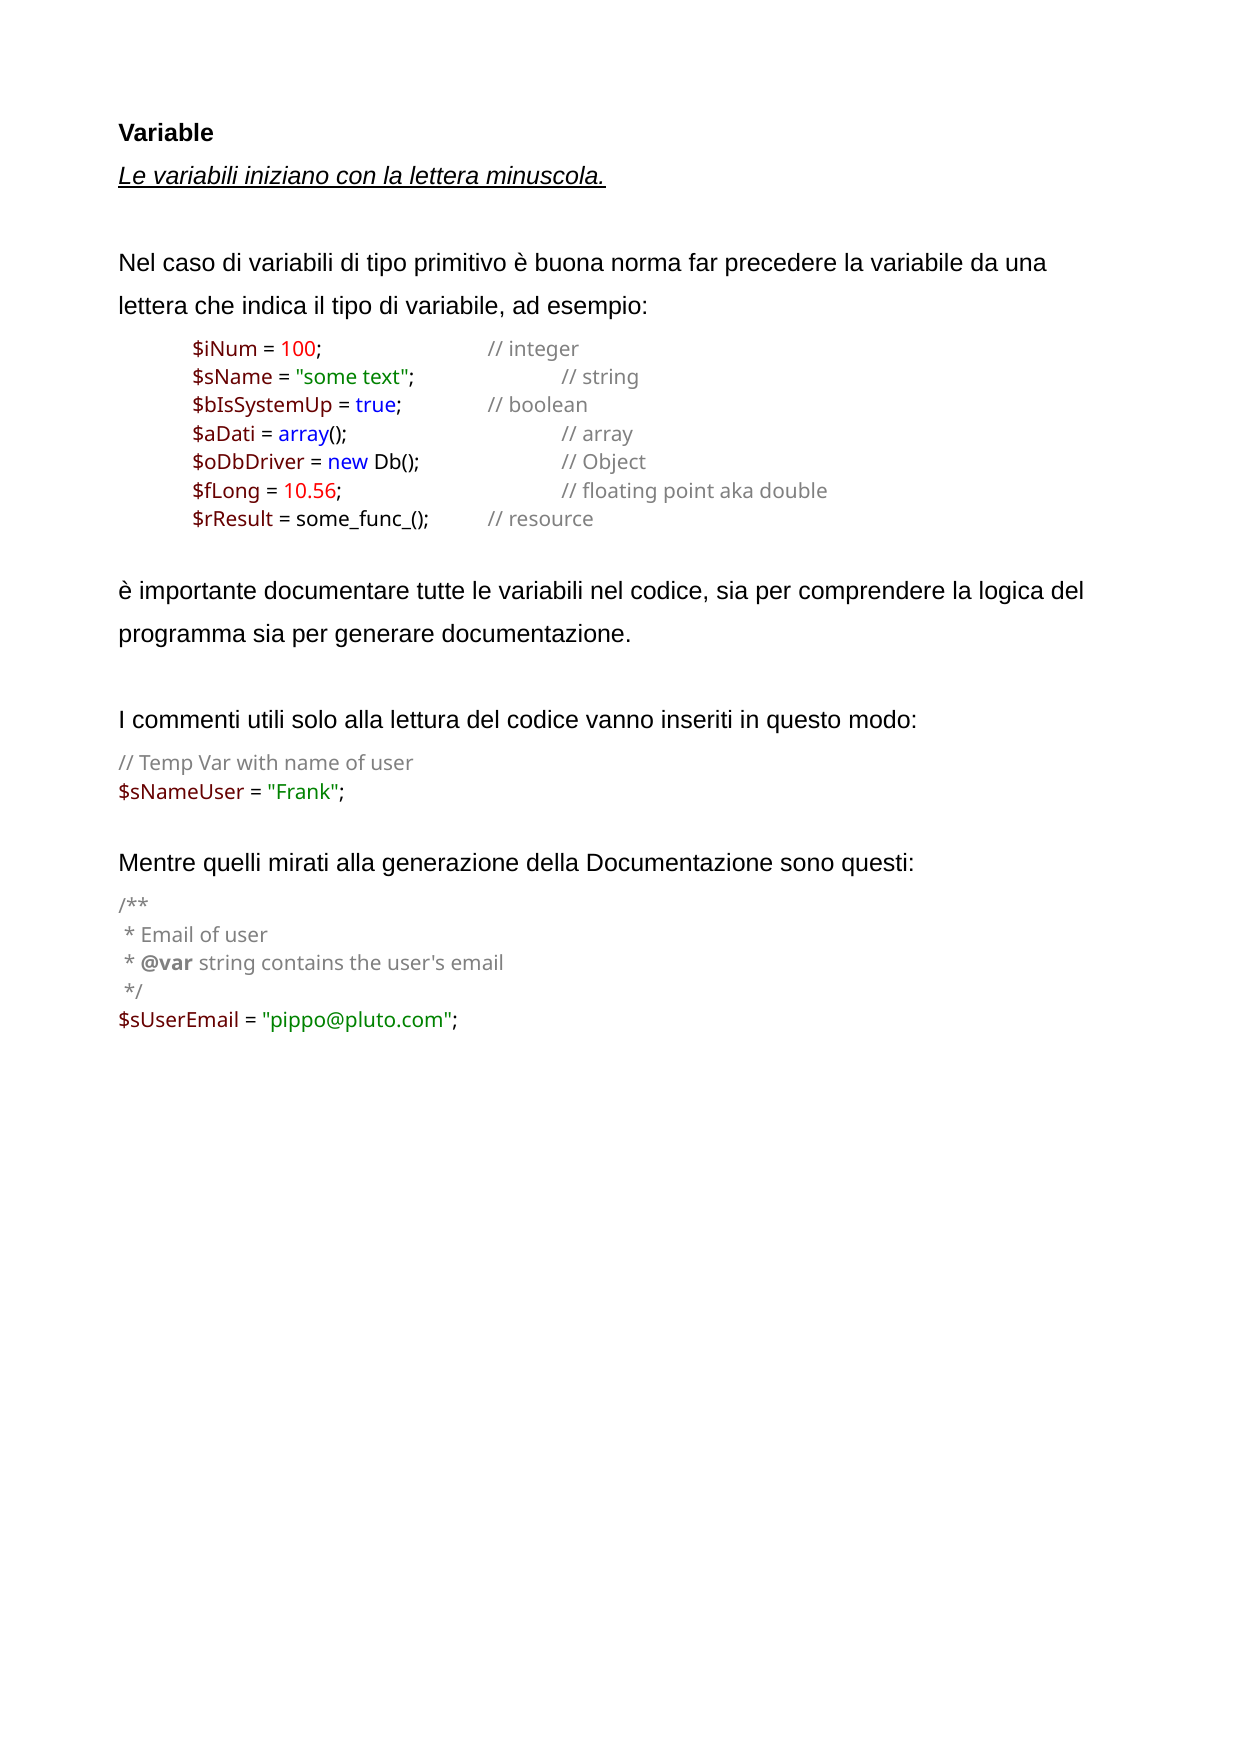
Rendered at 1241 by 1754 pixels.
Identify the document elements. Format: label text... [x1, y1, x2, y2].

text /** [118, 892, 1122, 920]
text * @var string contains the user's email [118, 948, 1122, 977]
text I commenti utili solo alla lettura del codice vanno inseriti in questo modo: [118, 705, 1122, 734]
text Le variabili iniziano con la lettera minuscola. [118, 161, 1122, 190]
text $fLong = 10.56; // floating point aka double [192, 476, 1122, 504]
text Nel caso di variabili di tipo primitivo è buona norma far precedere la variabile da una lettera che indica il tipo di variabile, ad esempio: [118, 247, 1122, 319]
text $oDbDriver = new Db(); // Object [192, 447, 1122, 476]
text */ [118, 977, 1122, 1005]
text $aDati = array(); // array [192, 419, 1122, 447]
text $sName = "some text"; // string [192, 362, 1122, 391]
text $iNum = 100; // integer [192, 334, 1122, 362]
text $bIsSystemUp = true; // boolean [192, 391, 1122, 419]
text * Email of user [118, 920, 1122, 948]
text // Temp Var with name of user [118, 748, 1122, 777]
text Variable [118, 118, 1122, 147]
text $rResult = some_func_(); // resource [192, 504, 1122, 533]
text è importante documentare tutte le variabili nel codice, sia per comprendere la logica del programma sia per generare documentazione. [118, 576, 1122, 648]
text Mentre quelli mirati alla generazione della Documentazione sono questi: [118, 848, 1122, 877]
text $sUserEmail = "pippo@pluto.com"; [118, 1005, 1122, 1034]
text $sNameUser = "Frank"; [118, 777, 1122, 805]
